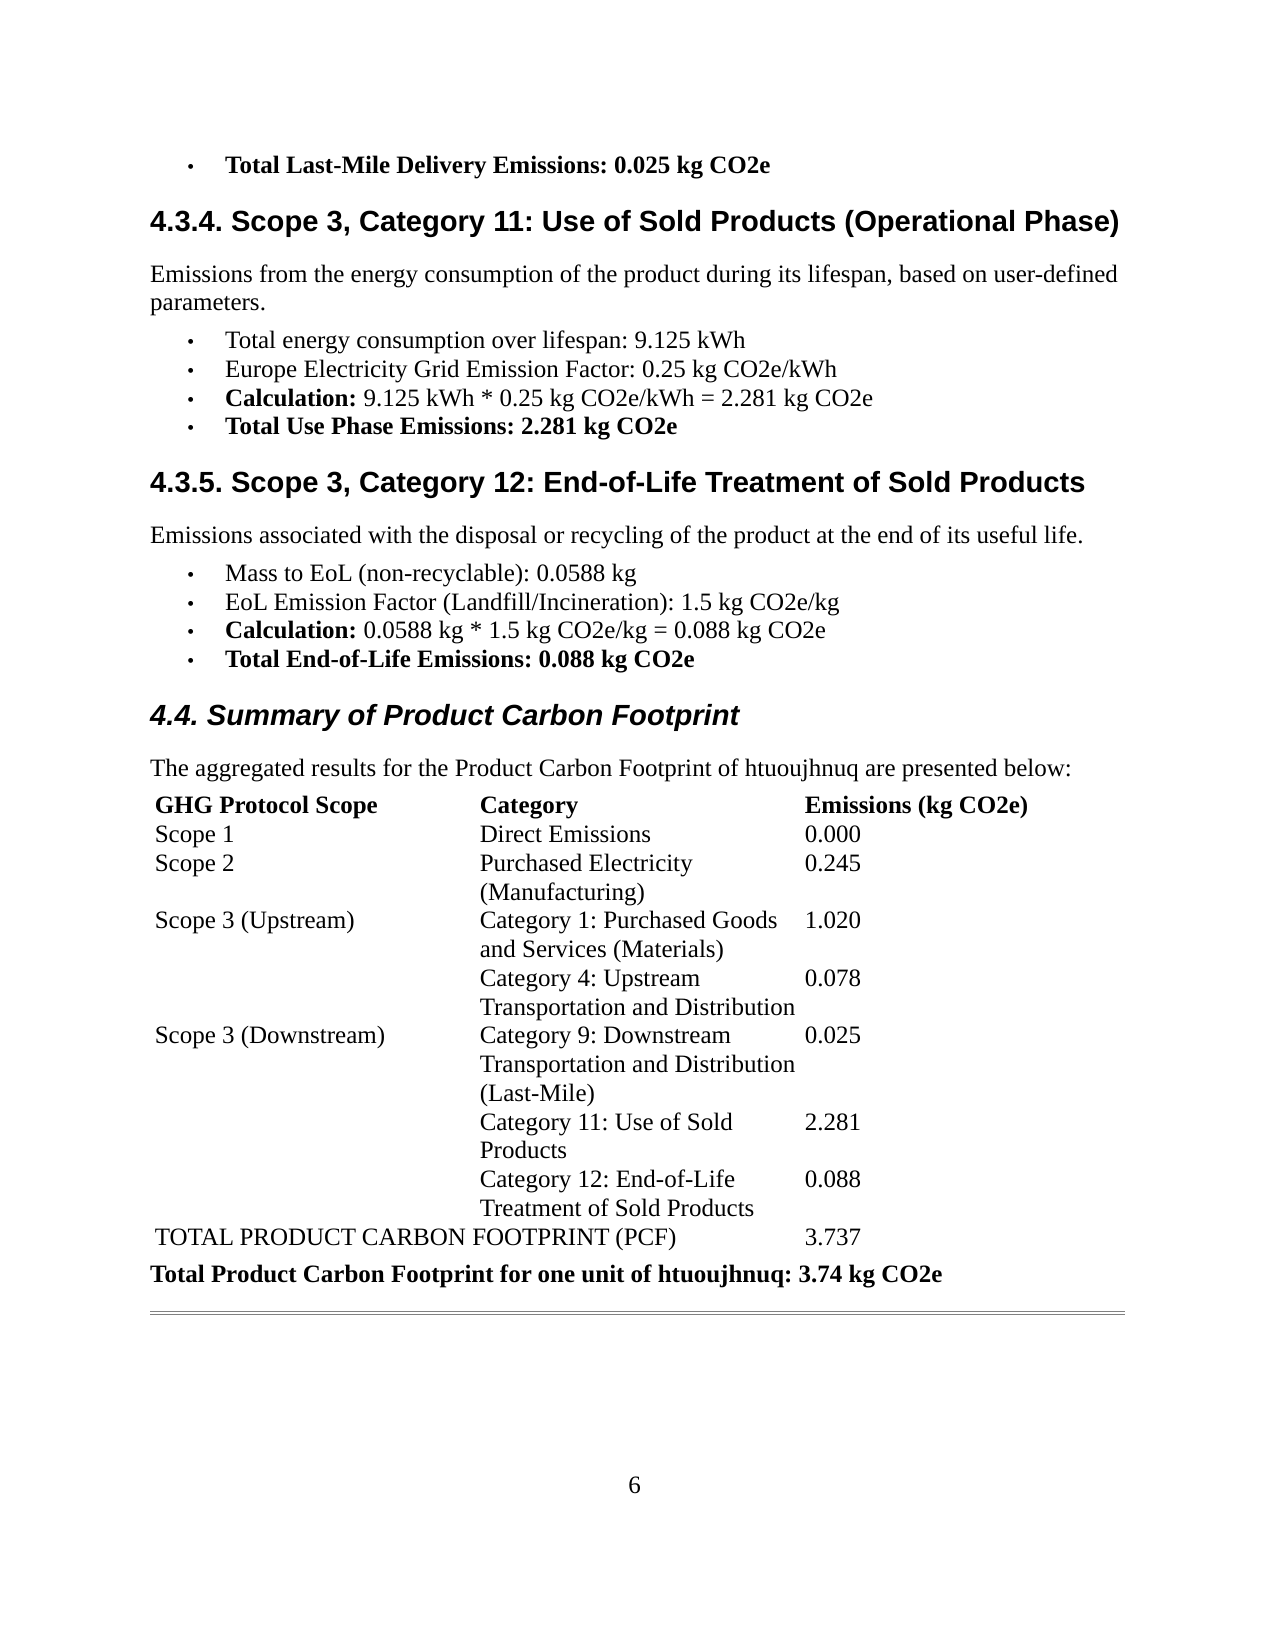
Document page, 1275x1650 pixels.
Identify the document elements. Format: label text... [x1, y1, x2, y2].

table_cell 0.025 [800, 1021, 1125, 1107]
text Emissions from the energy consumption of the product during its lifespan, based on user-defined parameters. [150, 259, 1125, 316]
list Total energy consumption over lifespan: 9.125 kWh [187, 325, 1125, 354]
table_cell Purchased Electricity (Manufacturing) [475, 848, 800, 906]
table_header Category [475, 791, 800, 819]
text The aggregated results for the Product Carbon Footprint of htuoujhnuq are presented below: [150, 753, 1125, 782]
list Total End-of-Life Emissions: 0.088 kg CO2e [187, 644, 1125, 673]
table_cell 0.000 [800, 819, 1125, 848]
table_cell Category 11: Use of Sold Products [475, 1107, 800, 1164]
table_cell 3.737 [800, 1222, 1125, 1251]
text Emissions associated with the disposal or recycling of the product at the end of its useful life. [150, 520, 1125, 549]
table_header GHG Protocol Scope [150, 791, 475, 819]
list Calculation: 9.125 kWh * 0.25 kg CO2e/kWh = 2.281 kg CO2e [187, 383, 1125, 411]
subtitle 4.4. Summary of Product Carbon Footprint [150, 698, 1125, 731]
list Total Last-Mile Delivery Emissions: 0.025 kg CO2e [187, 150, 1125, 179]
list Total Use Phase Emissions: 2.281 kg CO2e [187, 411, 1125, 440]
table_cell 2.281 [800, 1107, 1125, 1164]
table_cell Scope 3 (Upstream) [150, 906, 475, 1021]
list Calculation: 0.0588 kg * 1.5 kg CO2e/kg = 0.088 kg CO2e [187, 615, 1125, 644]
table_cell TOTAL PRODUCT CARBON FOOTPRINT (PCF) [150, 1222, 800, 1251]
table_cell Category 12: End-of-Life Treatment of Sold Products [475, 1164, 800, 1222]
table_cell Direct Emissions [475, 819, 800, 848]
table_cell Category 9: Downstream Transportation and Distribution (Last-Mile) [475, 1021, 800, 1107]
table_cell Scope 1 [150, 819, 475, 848]
table_cell Scope 3 (Downstream) [150, 1021, 475, 1222]
table_cell 0.078 [800, 963, 1125, 1021]
text Total Product Carbon Footprint for one unit of htuoujhnuq: 3.74 kg CO2e [150, 1259, 1125, 1288]
table_cell 1.020 [800, 906, 1125, 963]
table_cell 0.245 [800, 848, 1125, 906]
table_cell 0.088 [800, 1164, 1125, 1222]
subtitle 4.3.4. Scope 3, Category 11: Use of Sold Products (Operational Phase) [150, 204, 1125, 237]
list EoL Emission Factor (Landfill/Incineration): 1.5 kg CO2e/kg [187, 587, 1125, 615]
list Europe Electricity Grid Emission Factor: 0.25 kg CO2e/kWh [187, 354, 1125, 383]
table_cell Scope 2 [150, 848, 475, 906]
table_cell Category 1: Purchased Goods and Services (Materials) [475, 906, 800, 963]
table_cell Category 4: Upstream Transportation and Distribution [475, 963, 800, 1021]
list Mass to EoL (non-recyclable): 0.0588 kg [187, 558, 1125, 587]
table_header Emissions (kg CO2e) [800, 791, 1125, 819]
subtitle 4.3.5. Scope 3, Category 12: End-of-Life Treatment of Sold Products [150, 465, 1125, 499]
